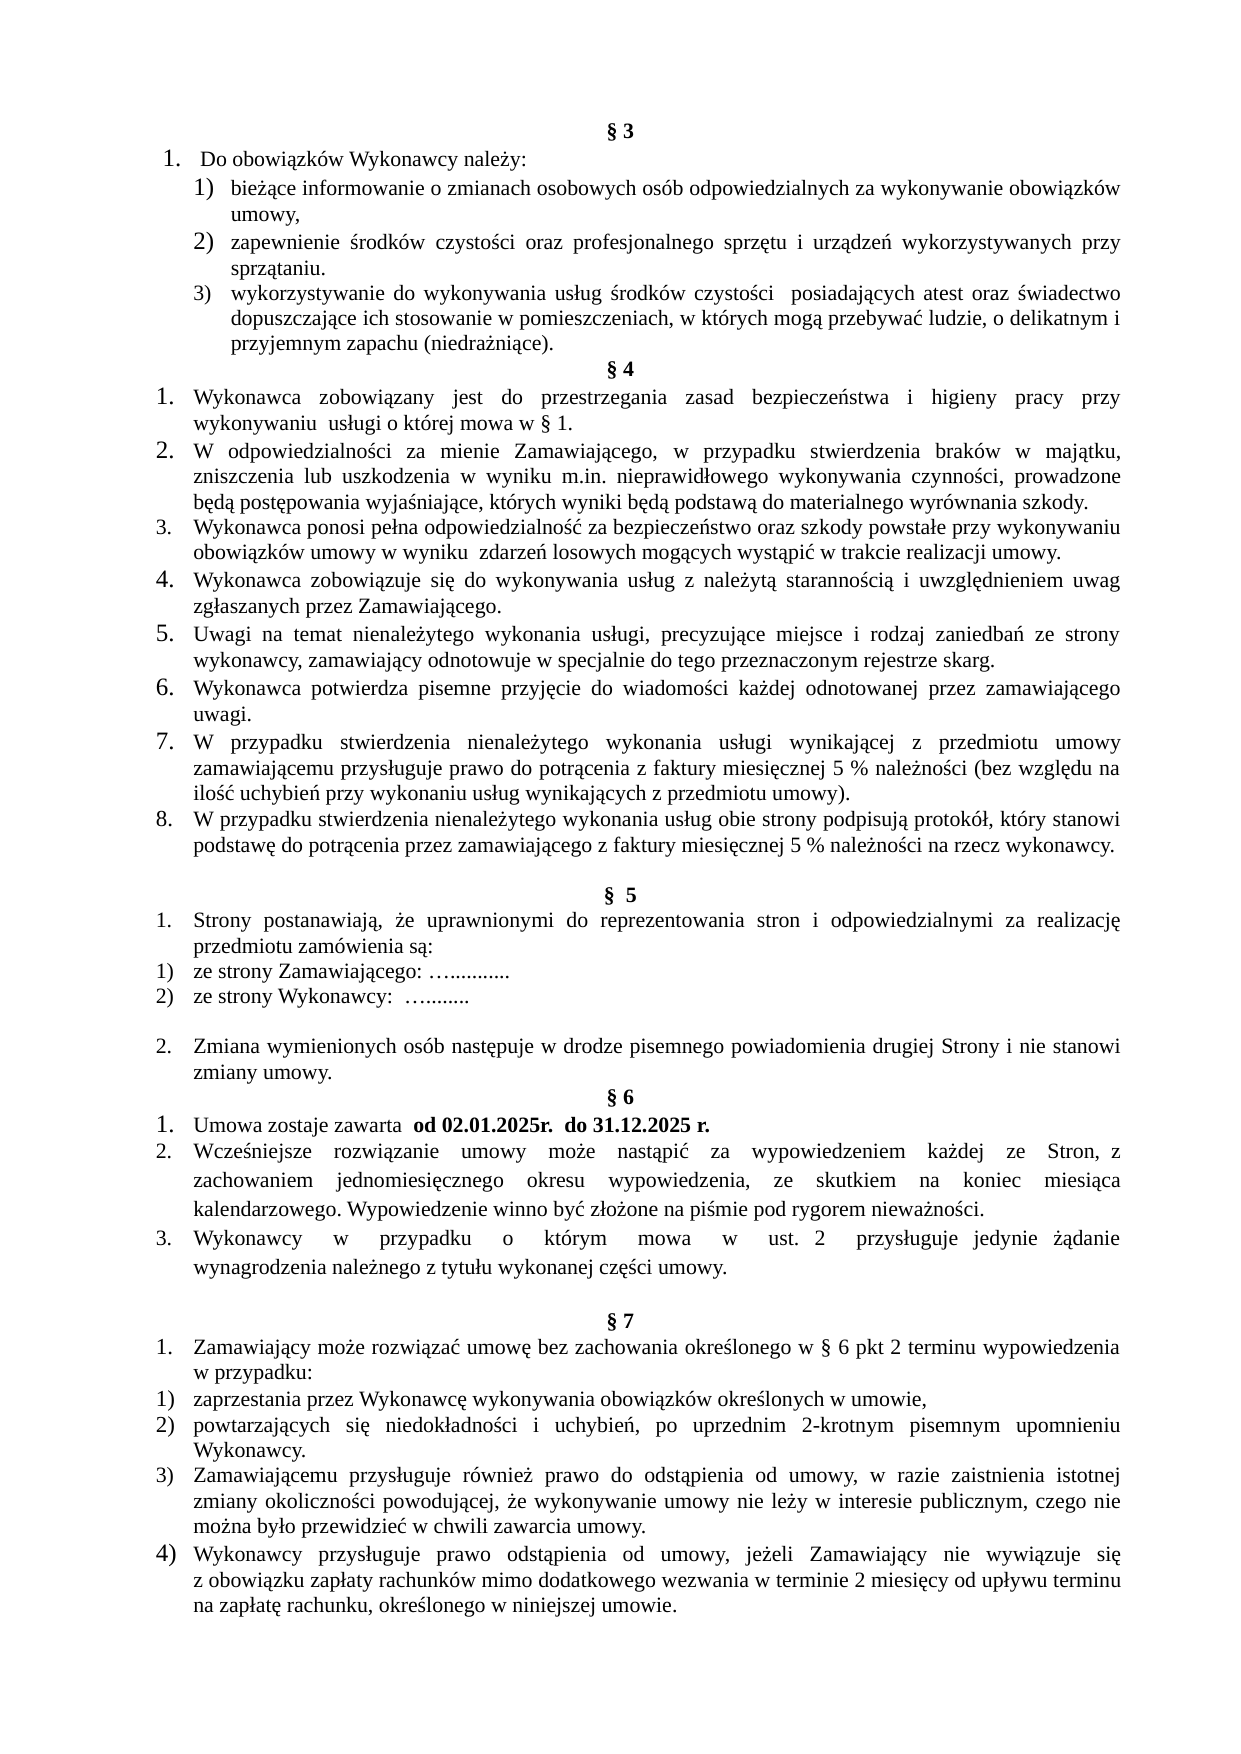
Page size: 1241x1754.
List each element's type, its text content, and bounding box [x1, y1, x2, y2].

list Uwagi na temat nienależytego wykonania usługi, precyzujące miejsce i rodzaj zaniedbań ze strony wykonawcy, zamawiający odnotowuje w specjalnie do tego przeznaczonym rejestrze skarg. [156, 618, 1122, 672]
list ze strony Zamawiającego: …........... [156, 958, 1122, 983]
list Strony postanawiają, że uprawnionymi do reprezentowania stron i odpowiedzialnymi za realizację przedmiotu zamówienia są: [156, 907, 1122, 958]
list Zamawiający może rozwiązać umowę bez zachowania określonego w § 6 pkt 2 terminu wypowiedzenia w przypadku: [156, 1333, 1122, 1384]
list powtarzających się niedokładności i uchybień, po uprzednim 2-krotnym pisemnym upomnieniu Wykonawcy. [156, 1411, 1122, 1462]
list zaprzestania przez Wykonawcę wykonywania obowiązków określonych w umowie, [156, 1384, 1122, 1411]
list wykorzystywanie do wykonywania usług środków czystości posiadających atest oraz świadectwo dopuszczające ich stosowanie w pomieszczeniach, w których mogą przebywać ludzie, o delikatnym i przyjemnym zapachu (niedrażniące). [193, 280, 1122, 356]
text § 7 [118, 1308, 1122, 1333]
list W przypadku stwierdzenia nienależytego wykonania usług obie strony podpisują protokół, który stanowi podstawę do potrącenia przez zamawiającego z faktury miesięcznej 5 % należności na rzecz wykonawcy. [156, 805, 1122, 857]
list Do obowiązków Wykonawcy należy: [162, 143, 1122, 172]
list W przypadku stwierdzenia nienależytego wykonania usługi wynikającej z przedmiotu umowy zamawiającemu przysługuje prawo do potrącenia z faktury miesięcznej 5 % należności (bez względu na ilość uchybień przy wykonaniu usług wynikających z przedmiotu umowy). [156, 726, 1122, 805]
text § 5 [118, 882, 1122, 907]
list ze strony Wykonawcy: …........ [156, 983, 1122, 1008]
list Wykonawca potwierdza pisemne przyjęcie do wiadomości każdej odnotowanej przez zamawiającego uwagi. [156, 672, 1122, 726]
list Wykonawcy przysługuje prawo odstąpienia od umowy, jeżeli Zamawiający nie wywiązuje się z obowiązku zapłaty rachunków mimo dodatkowego wezwania w terminie 2 miesięcy od upływu terminu na zapłatę rachunku, określonego w niniejszej umowie. [156, 1538, 1122, 1617]
text § 4 [118, 356, 1122, 381]
list Zmiana wymienionych osób następuje w drodze pisemnego powiadomienia drugiej Strony i nie stanowi zmiany umowy. [156, 1033, 1122, 1084]
list zapewnienie środków czystości oraz profesjonalnego sprzętu i urządzeń wykorzystywanych przy sprzątaniu. [193, 226, 1122, 280]
list Wykonawcy w przypadku o którym mowa w ust. 2 przysługuje jedynie żądanie wynagrodzenia należnego z tytułu wykonanej części umowy. [156, 1225, 1122, 1279]
text § 6 [118, 1084, 1122, 1109]
list Zamawiającemu przysługuje również prawo do odstąpienia od umowy, w razie zaistnienia istotnej zmiany okoliczności powodującej, że wykonywanie umowy nie leży w interesie publicznym, czego nie można było przewidzieć w chwili zawarcia umowy. [156, 1462, 1122, 1538]
list Wykonawca zobowiązany jest do przestrzegania zasad bezpieczeństwa i higieny pracy przy wykonywaniu usługi o której mowa w § 1. [156, 381, 1122, 435]
text § 3 [118, 118, 1122, 143]
list Wykonawca zobowiązuje się do wykonywania usług z należytą starannością i uwzględnieniem uwag zgłaszanych przez Zamawiającego. [156, 564, 1122, 618]
list Wykonawca ponosi pełna odpowiedzialność za bezpieczeństwo oraz szkody powstałe przy wykonywaniu obowiązków umowy w wyniku zdarzeń losowych mogących wystąpić w trakcie realizacji umowy. [156, 514, 1122, 564]
list bieżące informowanie o zmianach osobowych osób odpowiedzialnych za wykonywanie obowiązków umowy, [193, 172, 1122, 226]
list Wcześniejsze rozwiązanie umowy może nastąpić za wypowiedzeniem każdej ze Stron, z zachowaniem jednomiesięcznego okresu wypowiedzenia, ze skutkiem na koniec miesiąca kalendarzowego. Wypowiedzenie winno być złożone na piśmie pod rygorem nieważności. [156, 1138, 1122, 1221]
list Umowa zostaje zawarta od 02.01.2025r. do 31.12.2025 r. [156, 1109, 1122, 1138]
list W odpowiedzialności za mienie Zamawiającego, w przypadku stwierdzenia braków w majątku, zniszczenia lub uszkodzenia w wyniku m.in. nieprawidłowego wykonywania czynności, prowadzone będą postępowania wyjaśniające, których wyniki będą podstawą do materialnego wyrównania szkody. [156, 435, 1122, 514]
